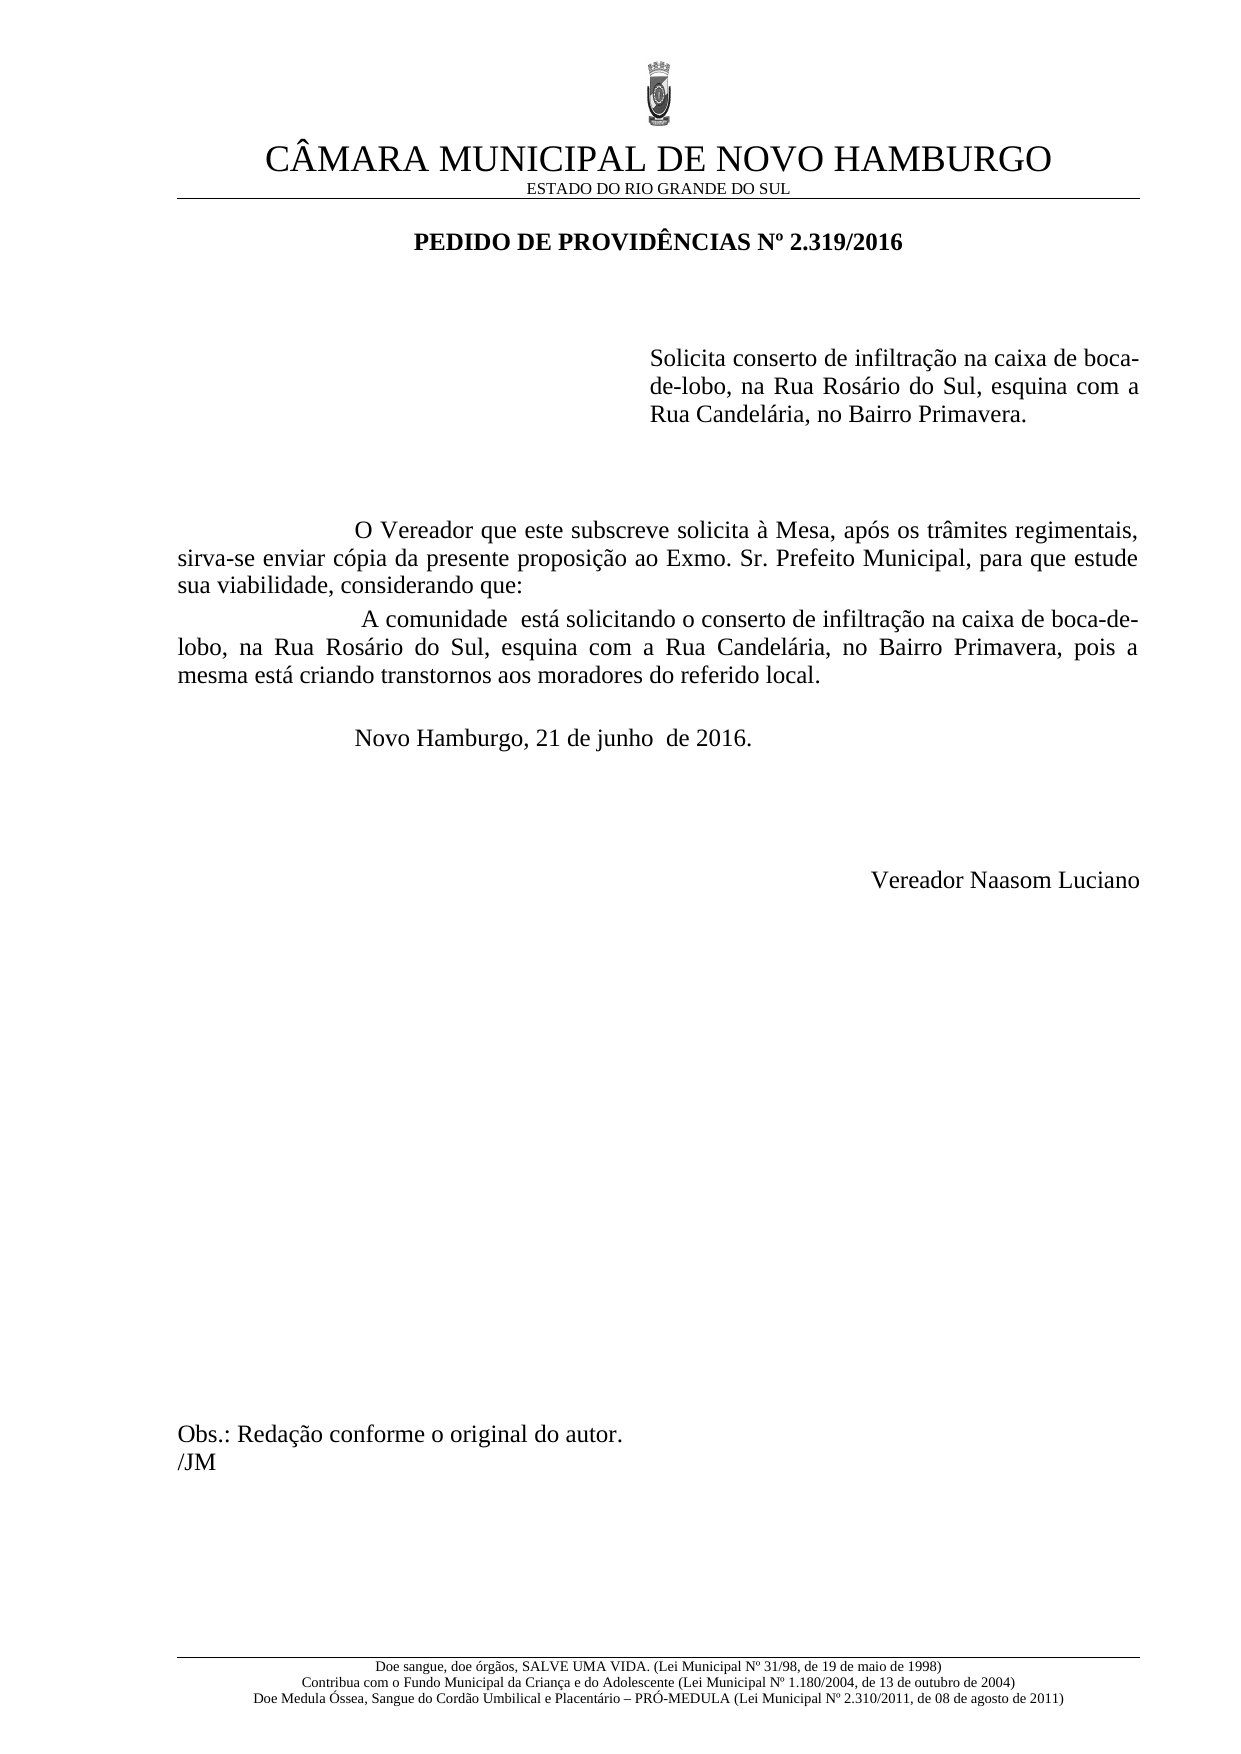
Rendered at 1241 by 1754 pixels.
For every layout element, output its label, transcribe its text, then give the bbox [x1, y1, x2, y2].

text Novo Hamburgo, 21 de junho de 2016. [177, 724, 1140, 752]
text Solicita conserto de infiltração na caixa de boca-de-lobo, na Rua Rosário do Sul, esquina com a Rua Candelária, no Bairro Primavera. [649, 344, 1140, 428]
text /JM [177, 1448, 1140, 1476]
text Vereador Naasom Luciano [768, 838, 1140, 894]
text PEDIDO DE PROVIDÊNCIAS Nº 2.319/2016 [177, 228, 1140, 256]
text A comunidade está solicitando o conserto de infiltração na caixa de boca-de-lobo, na Rua Rosário do Sul, esquina com a Rua Candelária, no Bairro Primavera, pois a mesma está criando transtornos aos moradores do referido local. [177, 605, 1140, 688]
text O Vereador que este subscreve solicita à Mesa, após os trâmites regimentais, sirva-se enviar cópia da presente proposição ao Exmo. Sr. Prefeito Municipal, para que estude sua viabilidade, considerando que: [177, 516, 1140, 599]
text Obs.: Redação conforme o original do autor. [177, 1420, 1140, 1448]
